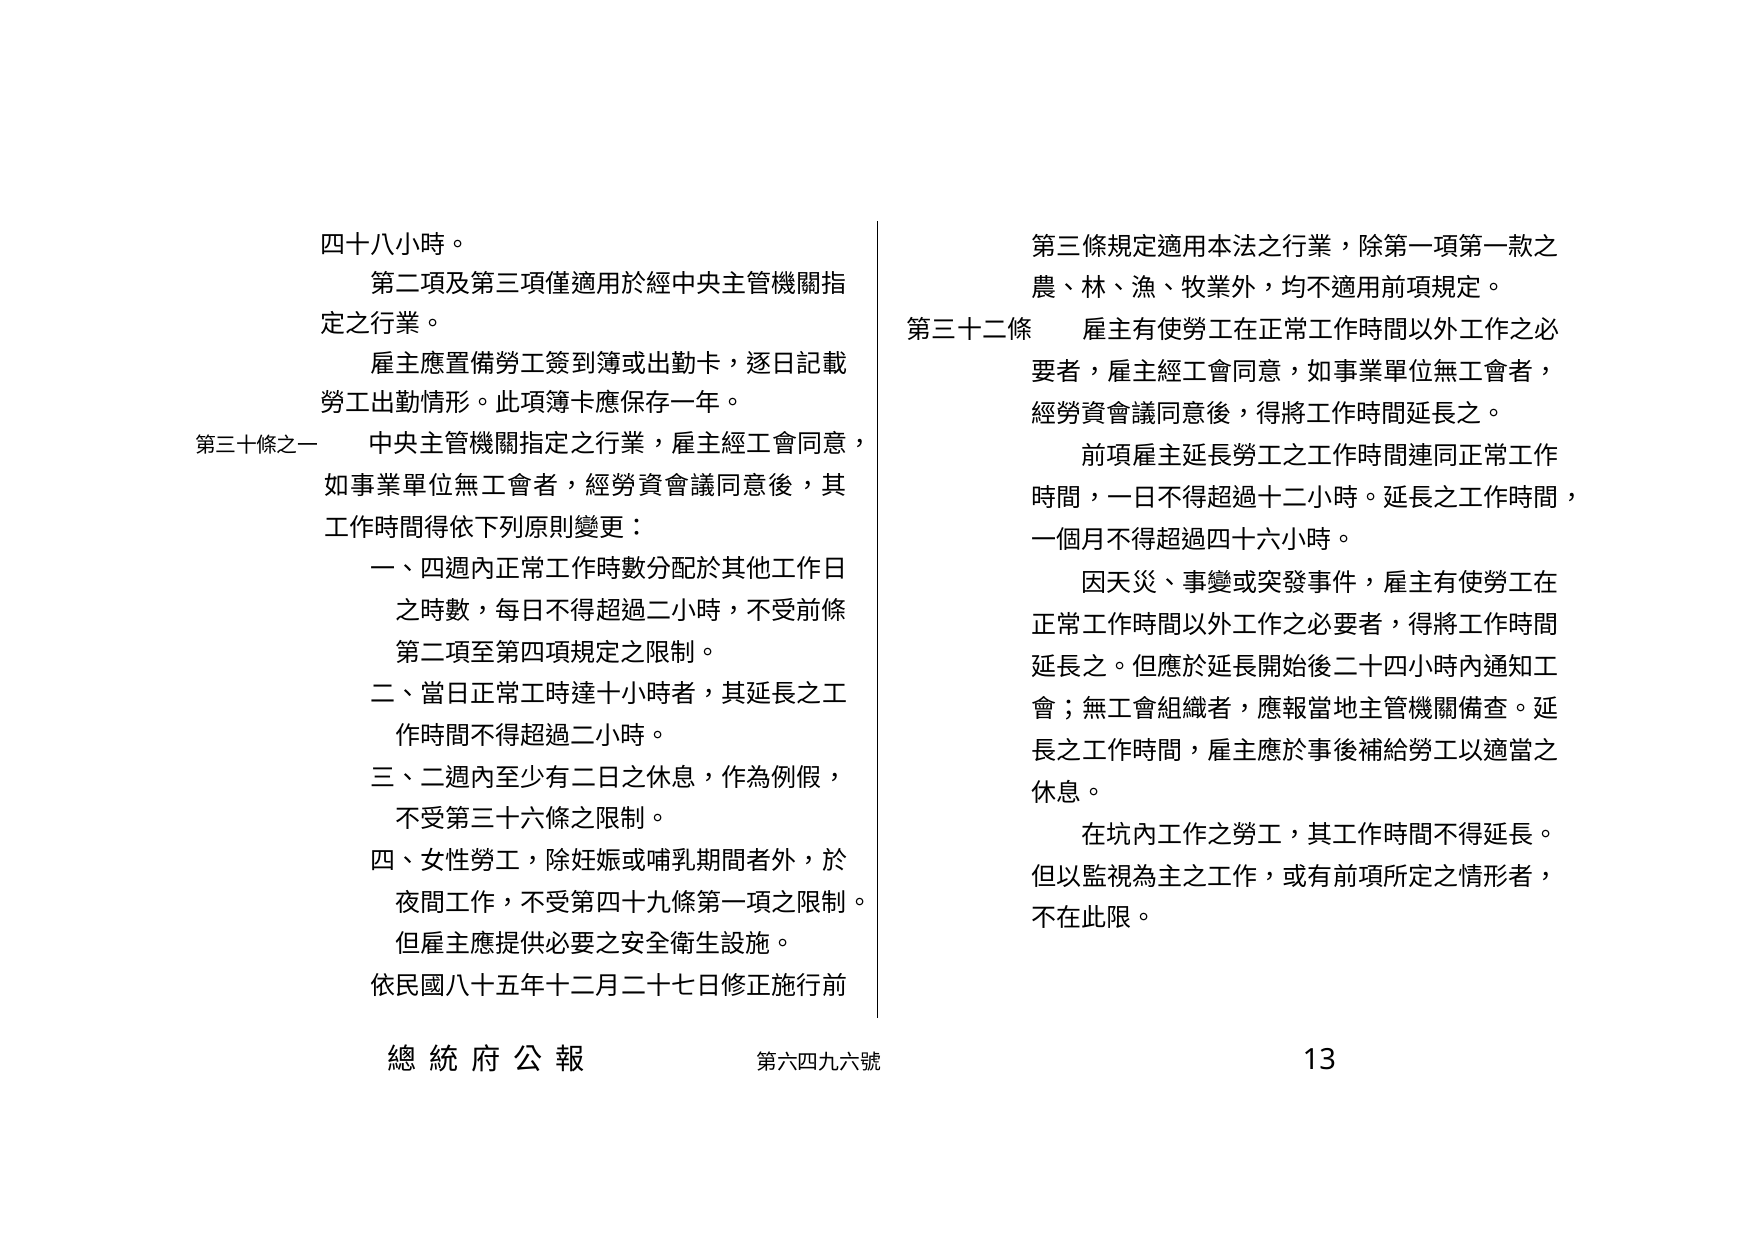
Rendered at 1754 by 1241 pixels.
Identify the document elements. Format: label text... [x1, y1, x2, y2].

text 第三條規定適用本法之行業，除第一項第一款之農、林、漁、牧業外，均不適用前項規定。 [1032, 222, 1559, 305]
text 前項雇主延長勞工之工作時間連同正常工作時間，一日不得超過十二小時。延長之工作時間，一個月不得超過四十六小時。 [1032, 431, 1559, 557]
text 在坑內工作之勞工，其工作時間不得延長。但以監視為主之工作，或有前項所定之情形者，不在此限。 [1032, 810, 1559, 935]
text 一、四週內正常工作時數分配於其他工作日之時數，每日不得超過二小時，不受前條第二項至第四項規定之限制。 [370, 544, 847, 669]
text 第三十條之一 中央主管機關指定之行業，雇主經工會同意，如事業單位無工會者，經勞資會議同意後，其工作時間得依下列原則變更： [195, 419, 847, 544]
text 四、女性勞工，除妊娠或哺乳期間者外，於夜間工作，不受第四十九條第一項之限制。但雇主應提供必要之安全衛生設施。 [370, 836, 847, 961]
text 二、當日正常工時達十小時者，其延長之工作時間不得超過二小時。 [370, 669, 847, 753]
text 因天災、事變或突發事件，雇主有使勞工在正常工作時間以外工作之必要者，得將工作時間延長之。但應於延長開始後二十四小時內通知工會；無工會組織者，應報當地主管機關備查。延長之工作時間，雇主應於事後補給勞工以適當之休息。 [1032, 557, 1559, 810]
text 依民國八十五年十二月二十七日修正施行前 [320, 961, 847, 1003]
text 第二項及第三項僅適用於經中央主管機關指定之行業。 [320, 261, 847, 340]
text 三、二週內至少有二日之休息，作為例假，不受第三十六條之限制。 [370, 753, 847, 836]
text 雇主應置備勞工簽到簿或出勤卡，逐日記載勞工出勤情形。此項簿卡應保存一年。 [320, 340, 847, 419]
text 四十八小時。 [320, 222, 847, 261]
text 第三十二條 雇主有使勞工在正常工作時間以外工作之必要者，雇主經工會同意，如事業單位無工會者，經勞資會議同意後，得將工作時間延長之。 [907, 305, 1559, 431]
